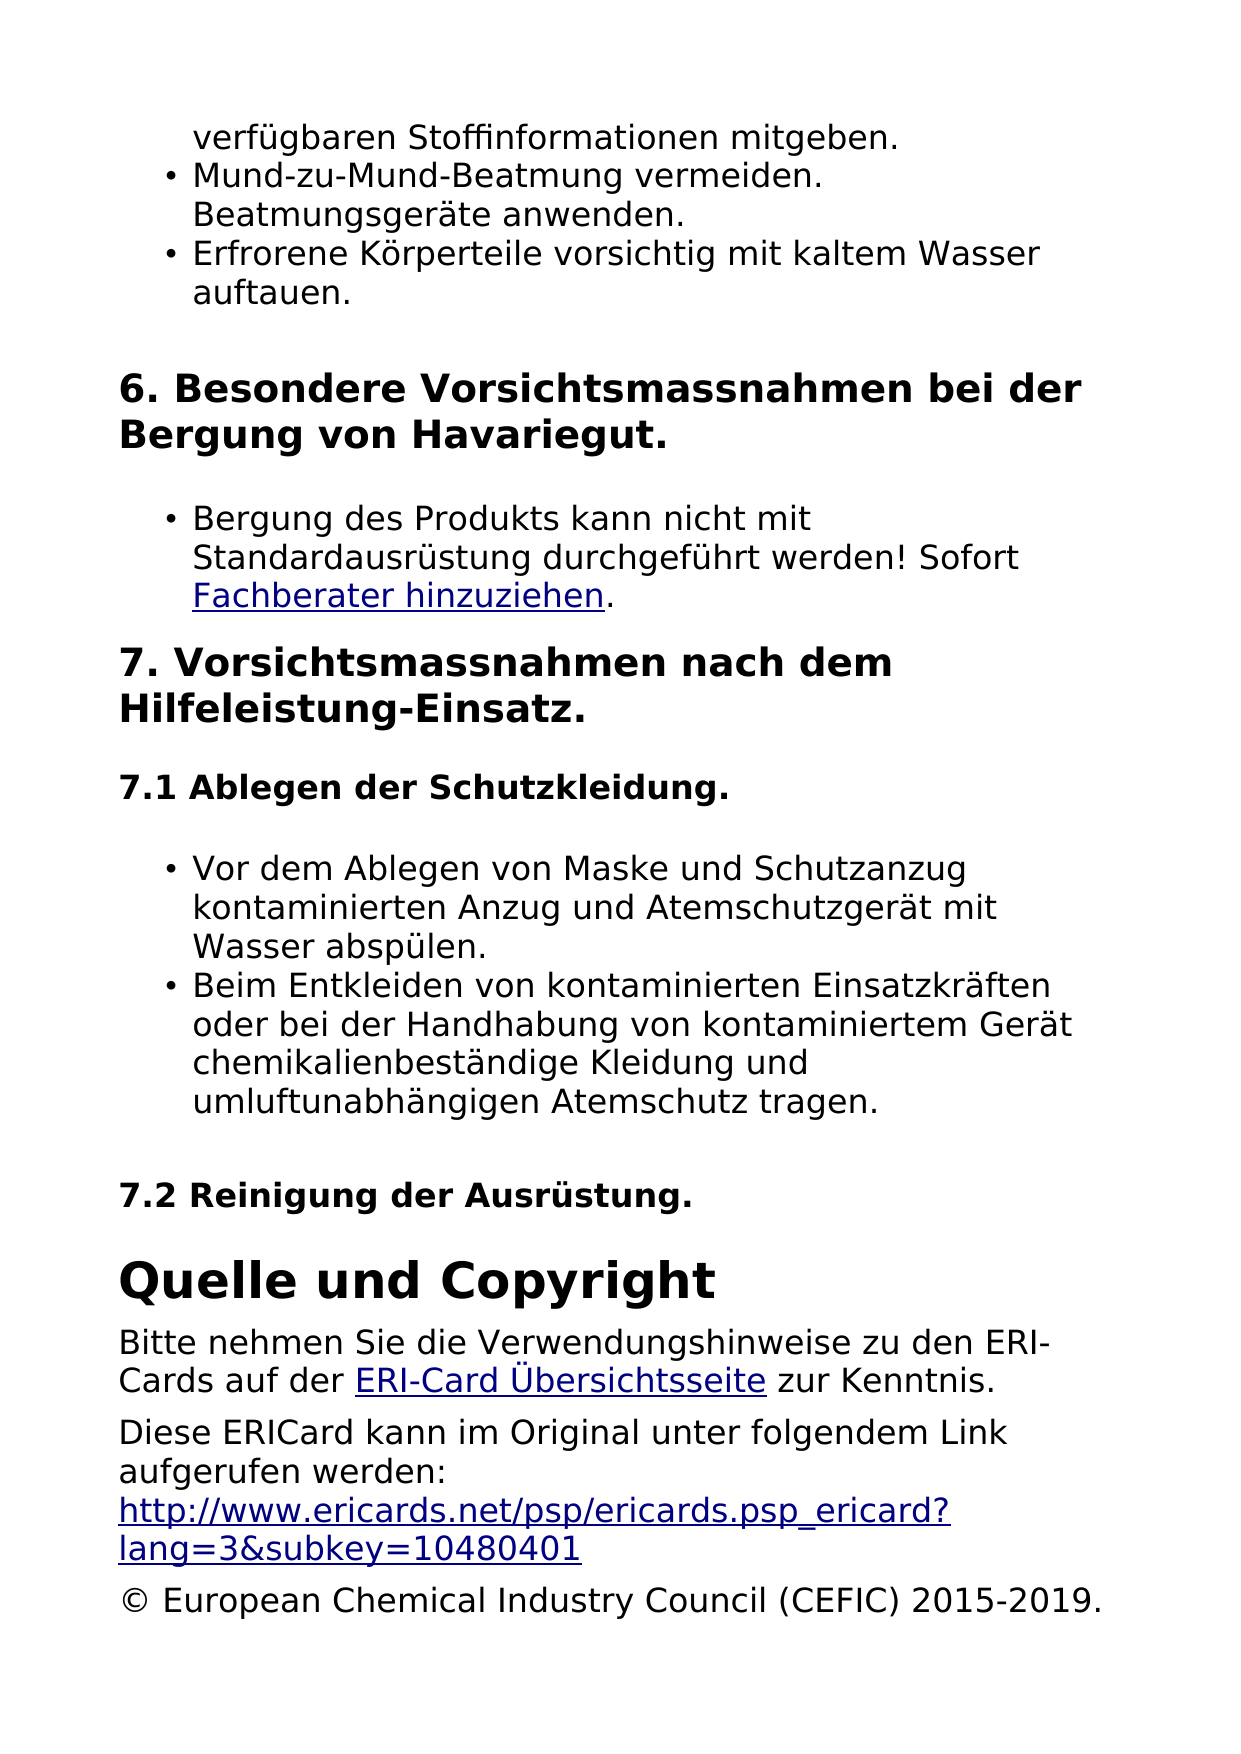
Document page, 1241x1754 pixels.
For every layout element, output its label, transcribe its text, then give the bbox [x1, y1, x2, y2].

list Vor dem Ablegen von Maske und Schutzanzug kontaminierten Anzug und Atemschutzgerät mit Wasser abspülen. [177, 849, 1122, 966]
text Bitte nehmen Sie die Verwendungshinweise zu den ERI-Cards auf der ERI-Card Übersichtsseite zur Kenntnis. [118, 1323, 1122, 1401]
subtitle 7.2 Reinigung der Ausrüstung. [118, 1176, 1122, 1215]
list verfügbaren Stoffinformationen mitgeben. [177, 118, 1122, 157]
list Bergung des Produkts kann nicht mit Standardausrüstung durchgeführt werden! Sofort Fachberater hinzuziehen. [177, 499, 1122, 616]
text Diese ERICard kann im Original unter folgendem Link aufgerufen werden: http://www.ericards.net/psp/ericards.psp_ericard?lang=3&subkey=10480401 [118, 1413, 1122, 1569]
text © European Chemical Industry Council (CEFIC) 2015-2019. [118, 1581, 1122, 1620]
subtitle 6. Besondere Vorsichtsmassnahmen bei der Bergung von Havariegut. [118, 367, 1122, 457]
subtitle Quelle und Copyright [118, 1252, 1122, 1311]
list Erfrorene Körperteile vorsichtig mit kaltem Wasser auftauen. [177, 235, 1122, 312]
list Mund-zu-Mund-Beatmung vermeiden. Beatmungsgeräte anwenden. [177, 157, 1122, 235]
list Beim Entkleiden von kontaminierten Einsatzkräften oder bei der Handhabung von kontaminiertem Gerät chemikalienbeständige Kleidung und umluftunabhängigen Atemschutz tragen. [177, 966, 1122, 1122]
subtitle 7. Vorsichtsmassnahmen nach dem Hilfeleistung-Einsatz. [118, 641, 1122, 731]
subtitle 7.1 Ablegen der Schutzkleidung. [118, 769, 1122, 808]
